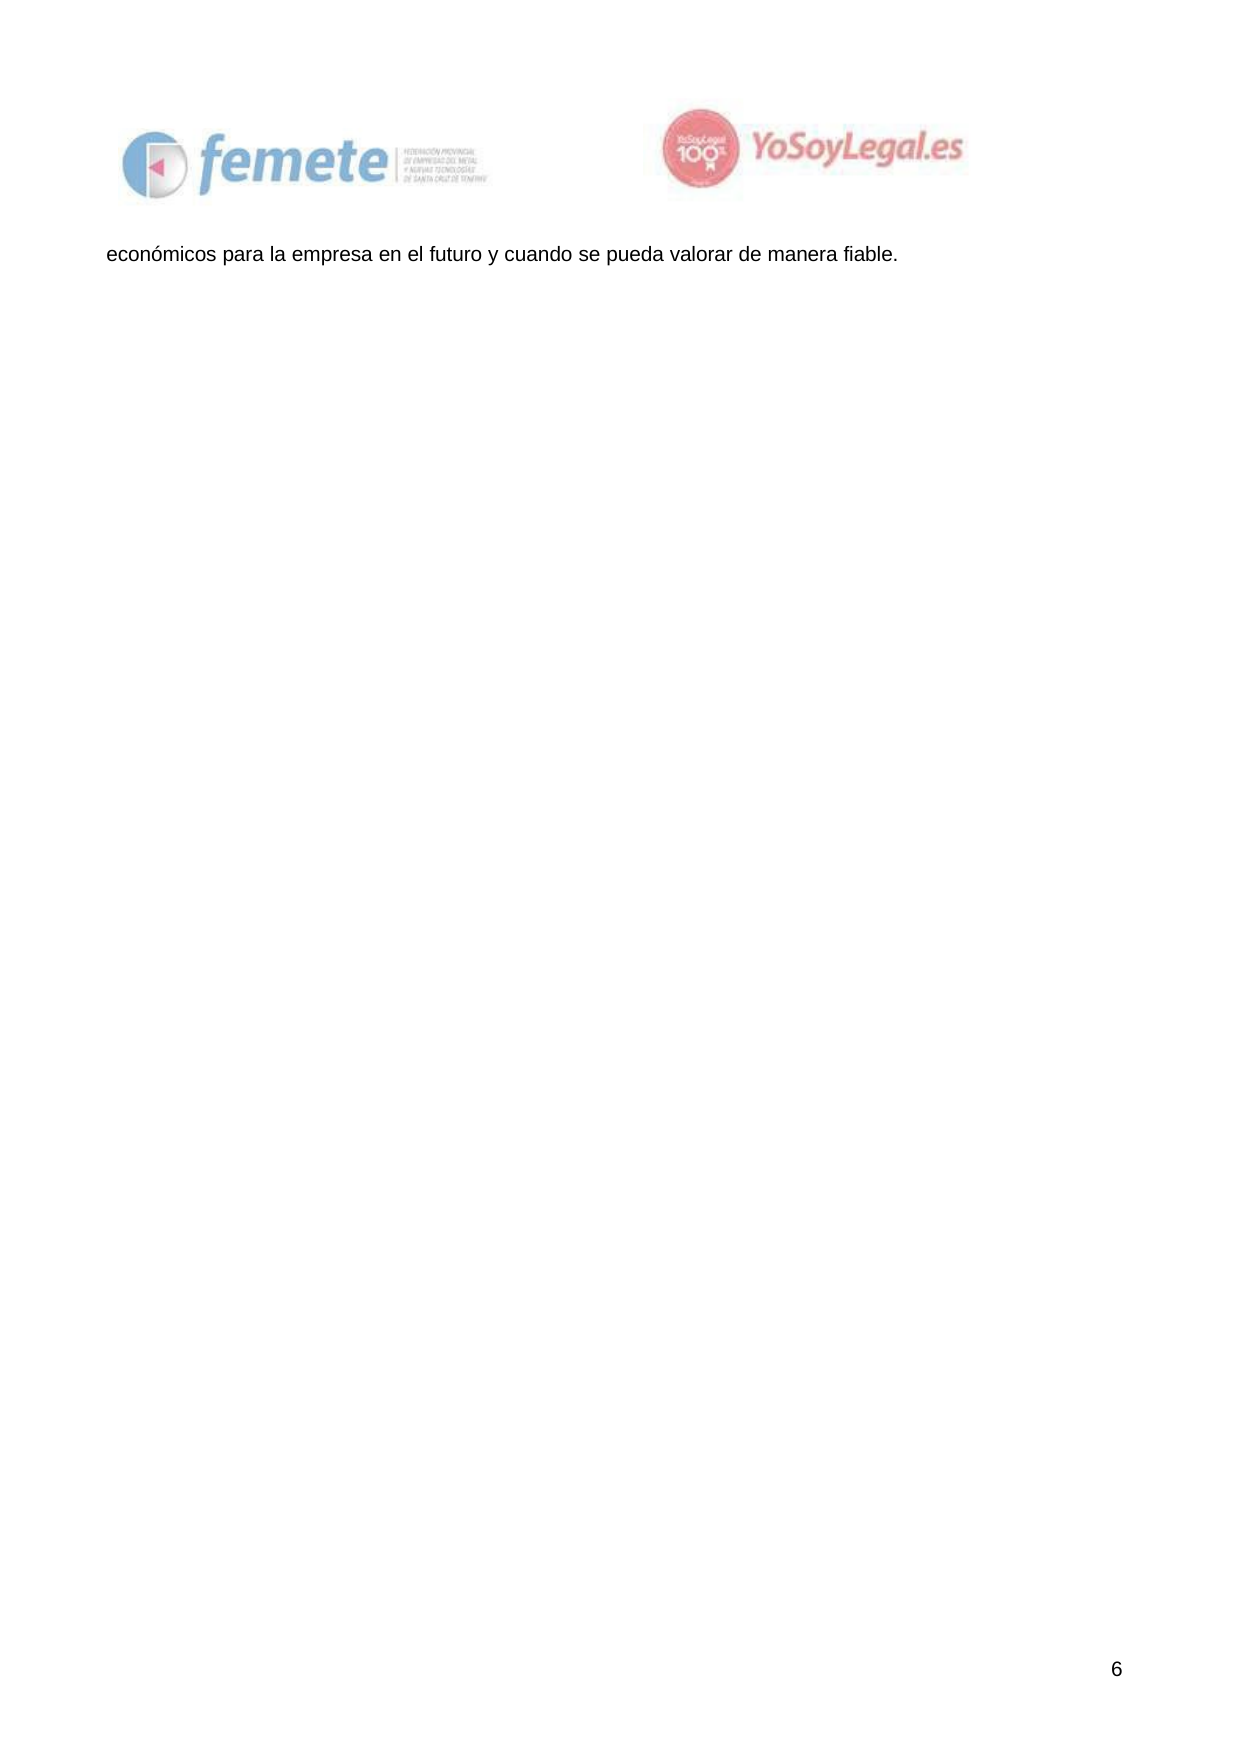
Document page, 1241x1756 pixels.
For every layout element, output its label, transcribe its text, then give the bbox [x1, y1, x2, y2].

text económicos para la empresa en el futuro y cuando se pueda valorar de manera fiable. [106, 242, 1123, 266]
